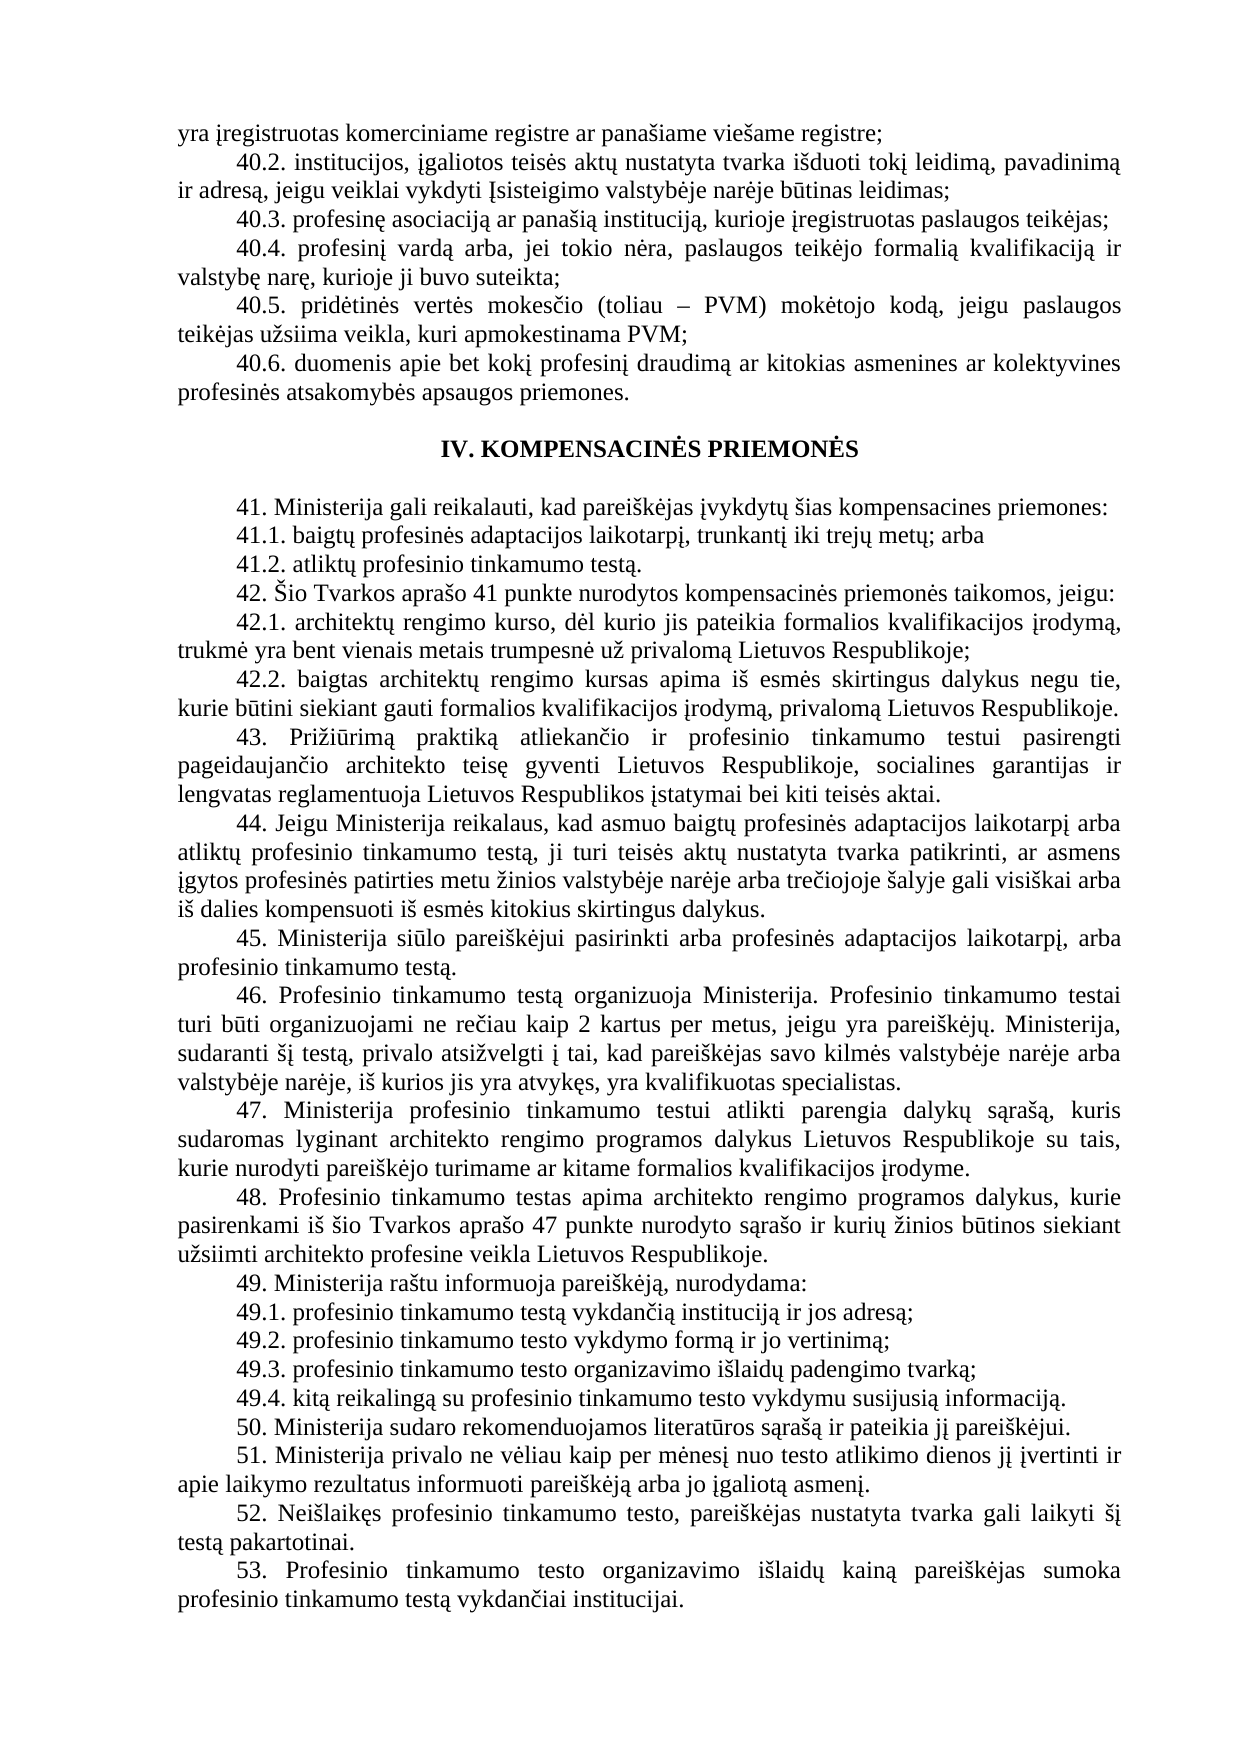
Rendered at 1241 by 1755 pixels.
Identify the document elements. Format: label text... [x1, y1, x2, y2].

text 49.2. profesinio tinkamumo testo vykdymo formą ir jo vertinimą; [177, 1326, 1122, 1354]
text 40.5. pridėtinės vertės mokesčio (toliau – PVM) mokėtojo kodą, jeigu paslaugos teikėjas užsiima veikla, kuri apmokestinama PVM; [177, 291, 1122, 348]
text 42.1. architektų rengimo kurso, dėl kurio jis pateikia formalios kvalifikacijos įrodymą, trukmė yra bent vienais metais trumpesnė už privalomą Lietuvos Respublikoje; [177, 607, 1122, 664]
text 42.2. baigtas architektų rengimo kursas apima iš esmės skirtingus dalykus negu tie, kurie būtini siekiant gauti formalios kvalifikacijos įrodymą, privalomą Lietuvos Respublikoje. [177, 664, 1122, 722]
text 47. Ministerija profesinio tinkamumo testui atlikti parengia dalykų sąrašą, kuris sudaromas lyginant architekto rengimo programos dalykus Lietuvos Respublikoje su tais, kurie nurodyti pareiškėjo turimame ar kitame formalios kvalifikacijos įrodyme. [177, 1096, 1122, 1182]
text 52. Neišlaikęs profesinio tinkamumo testo, pareiškėjas nustatyta tvarka gali laikyti šį testą pakartotinai. [177, 1498, 1122, 1556]
text 42. Šio Tvarkos aprašo 41 punkte nurodytos kompensacinės priemonės taikomos, jeigu: [177, 578, 1122, 607]
text 41. Ministerija gali reikalauti, kad pareiškėjas įvykdytų šias kompensacines priemones: [177, 492, 1122, 521]
text 48. Profesinio tinkamumo testas apima architekto rengimo programos dalykus, kurie pasirenkami iš šio Tvarkos aprašo 47 punkte nurodyto sąrašo ir kurių žinios būtinos siekiant užsiimti architekto profesine veikla Lietuvos Respublikoje. [177, 1182, 1122, 1268]
text 41.1. baigtų profesinės adaptacijos laikotarpį, trunkantį iki trejų metų; arba [177, 521, 1122, 549]
text 49.3. profesinio tinkamumo testo organizavimo išlaidų padengimo tvarką; [177, 1354, 1122, 1383]
text 40.3. profesinę asociaciją ar panašią instituciją, kurioje įregistruotas paslaugos teikėjas; [177, 204, 1122, 233]
text 45. Ministerija siūlo pareiškėjui pasirinkti arba profesinės adaptacijos laikotarpį, arba profesinio tinkamumo testą. [177, 923, 1122, 981]
text 53. Profesinio tinkamumo testo organizavimo išlaidų kainą pareiškėjas sumoka profesinio tinkamumo testą vykdančiai institucijai. [177, 1556, 1122, 1613]
text 40.6. duomenis apie bet kokį profesinį draudimą ar kitokias asmenines ar kolektyvines profesinės atsakomybės apsaugos priemones. [177, 348, 1122, 406]
text IV. KOMPENSACINĖS PRIEMONĖS [177, 434, 1122, 463]
text 46. Profesinio tinkamumo testą organizuoja Ministerija. Profesinio tinkamumo testai turi būti organizuojami ne rečiau kaip 2 kartus per metus, jeigu yra pareiškėjų. Ministerija, sudaranti šį testą, privalo atsižvelgti į tai, kad pareiškėjas savo kilmės valstybėje narėje arba valstybėje narėje, iš kurios jis yra atvykęs, yra kvalifikuotas specialistas. [177, 981, 1122, 1096]
text 49. Ministerija raštu informuoja pareiškėją, nurodydama: [177, 1268, 1122, 1297]
text 43. Prižiūrimą praktiką atliekančio ir profesinio tinkamumo testui pasirengti pageidaujančio architekto teisę gyventi Lietuvos Respublikoje, socialines garantijas ir lengvatas reglamentuoja Lietuvos Respublikos įstatymai bei kiti teisės aktai. [177, 722, 1122, 808]
text 49.4. kitą reikalingą su profesinio tinkamumo testo vykdymu susijusią informaciją. [177, 1383, 1122, 1412]
text 41.2. atliktų profesinio tinkamumo testą. [177, 549, 1122, 578]
text 51. Ministerija privalo ne vėliau kaip per mėnesį nuo testo atlikimo dienos jį įvertinti ir apie laikymo rezultatus informuoti pareiškėją arba jo įgaliotą asmenį. [177, 1441, 1122, 1498]
text 40.2. institucijos, įgaliotos teisės aktų nustatyta tvarka išduoti tokį leidimą, pavadinimą ir adresą, jeigu veiklai vykdyti Įsisteigimo valstybėje narėje būtinas leidimas; [177, 147, 1122, 204]
text 44. Jeigu Ministerija reikalaus, kad asmuo baigtų profesinės adaptacijos laikotarpį arba atliktų profesinio tinkamumo testą, ji turi teisės aktų nustatyta tvarka patikrinti, ar asmens įgytos profesinės patirties metu žinios valstybėje narėje arba trečiojoje šalyje gali visiškai arba iš dalies kompensuoti iš esmės kitokius skirtingus dalykus. [177, 808, 1122, 923]
text 40.4. profesinį vardą arba, jei tokio nėra, paslaugos teikėjo formalią kvalifikaciją ir valstybę narę, kurioje ji buvo suteikta; [177, 233, 1122, 291]
text 49.1. profesinio tinkamumo testą vykdančią instituciją ir jos adresą; [177, 1297, 1122, 1326]
text yra įregistruotas komerciniame registre ar panašiame viešame registre; [177, 118, 1122, 147]
text 50. Ministerija sudaro rekomenduojamos literatūros sąrašą ir pateikia jį pareiškėjui. [177, 1412, 1122, 1441]
